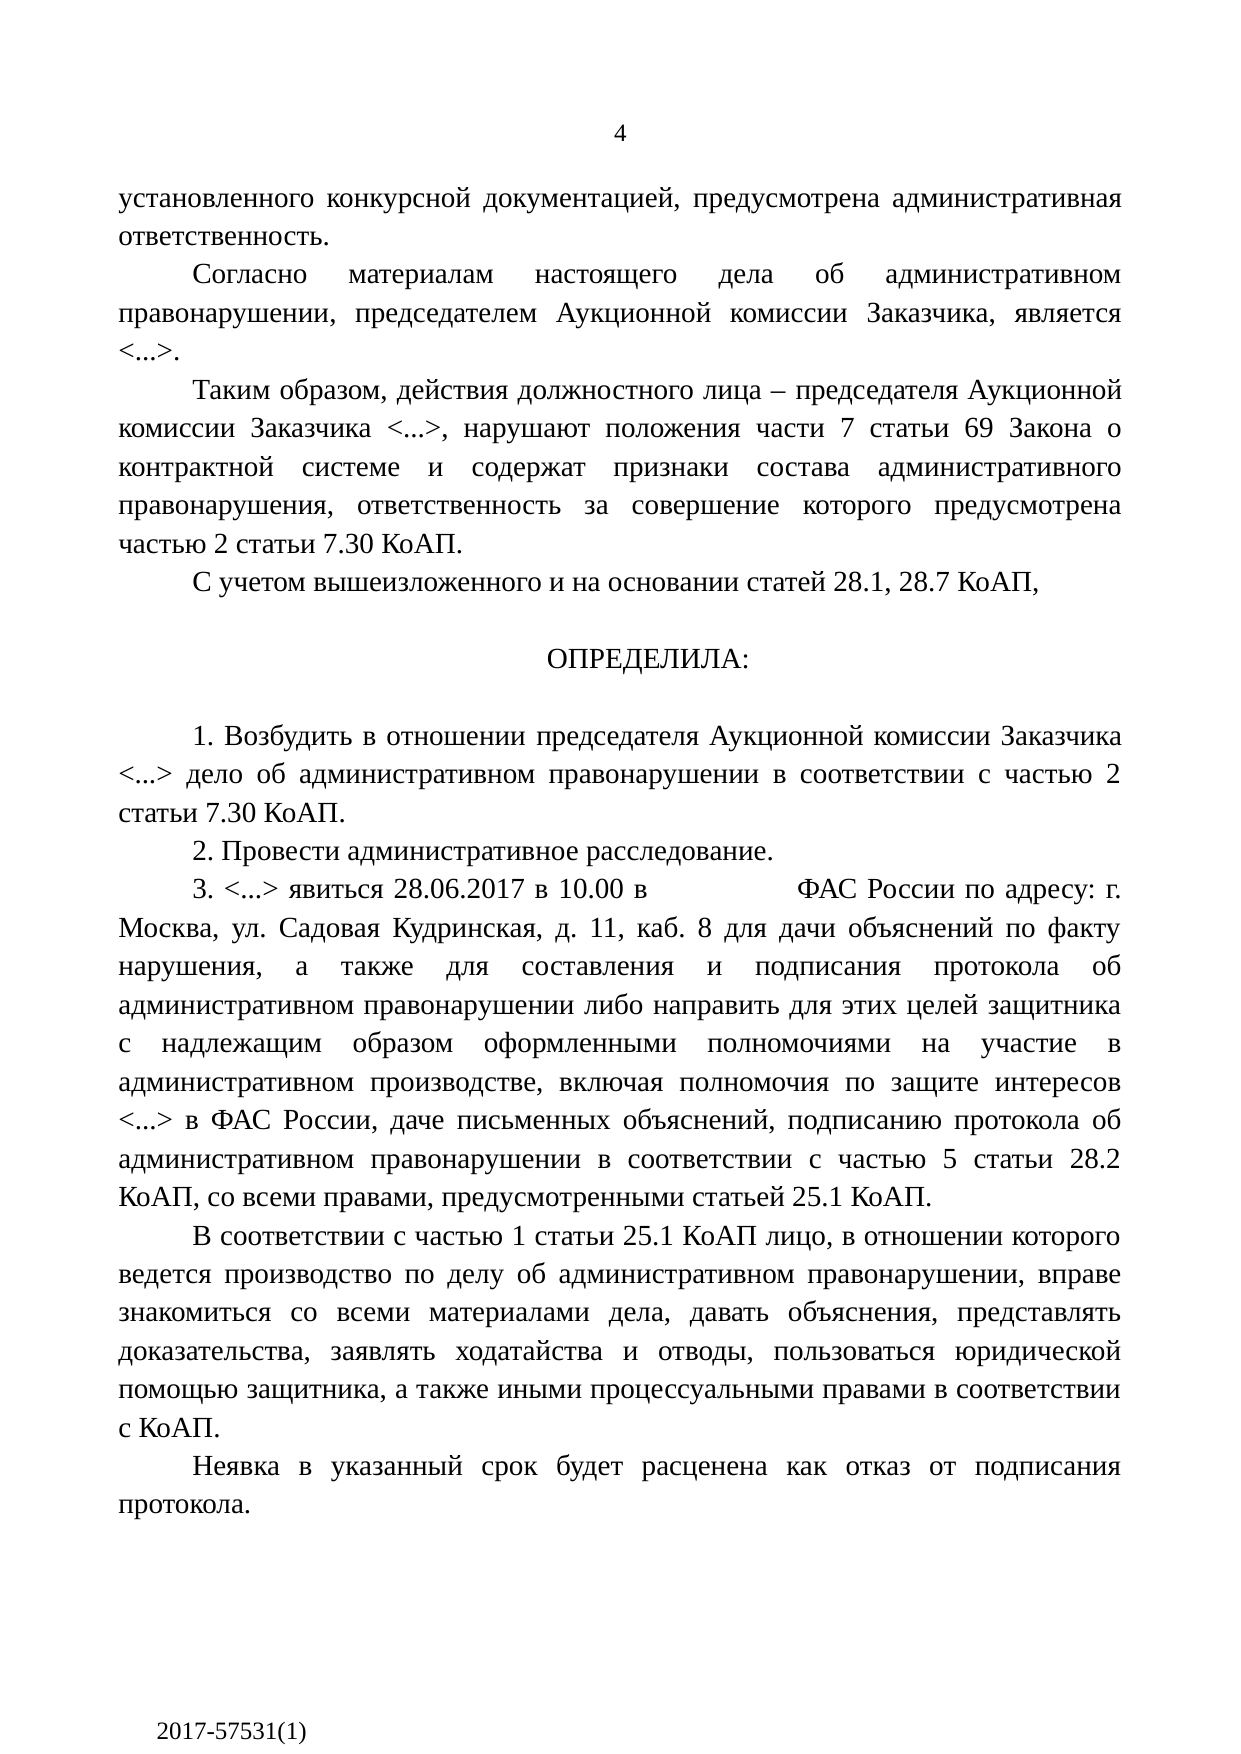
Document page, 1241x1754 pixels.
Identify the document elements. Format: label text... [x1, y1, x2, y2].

text 1. Возбудить в отношении председателя Аукционной комиссии Заказчика <...> дело об административном правонарушении в соответствии с частью 2 статьи 7.30 КоАП. [118, 714, 1122, 830]
text Согласно материалам настоящего дела об административном правонарушении, председателем Аукционной комиссии Заказчика, является <...>. [118, 253, 1122, 368]
text Таким образом, действия должностного лица – председателя Аукционной комиссии Заказчика <...>, нарушают положения части 7 статьи 69 Закона о контрактной системе и содержат признаки состава административного правонарушения, ответственность за совершение которого предусмотрена частью 2 статьи 7.30 КоАП. [118, 368, 1122, 561]
text 3. <...> явиться 28.06.2017 в 10.00 в ФАС России по адресу: г. Москва, ул. Садовая Кудринская, д. 11, каб. 8 для дачи объяснений по факту нарушения, а также для составления и подписания протокола об административном правонарушении либо направить для этих целей защитника с надлежащим образом оформленными полномочиями на участие в административном производстве, включая полномочия по защите интересов <...> в ФАС России, даче письменных объяснений, подписанию протокола об административном правонарушении в соответствии с частью 5 статьи 28.2 КоАП, со всеми правами, предусмотренными статьей 25.1 КоАП. [118, 868, 1122, 1214]
text 2. Провести административное расследование. [118, 830, 1122, 868]
text В соответствии с частью 1 статьи 25.1 КоАП лицо, в отношении которого ведется производство по делу об административном правонарушении, вправе знакомиться со всеми материалами дела, давать объяснения, представлять доказательства, заявлять ходатайства и отводы, пользоваться юридической помощью защитника, а также иными процессуальными правами в соответствии с КоАП. [118, 1214, 1122, 1445]
text С учетом вышеизложенного и на основании статей 28.1, 28.7 КоАП, [118, 561, 1122, 599]
text установленного конкурсной документацией, предусмотрена административная ответственность. [118, 176, 1122, 253]
text Неявка в указанный срок будет расценена как отказ от подписания протокола. [118, 1445, 1122, 1522]
text ОПРЕДЕЛИЛА: [118, 638, 1122, 676]
